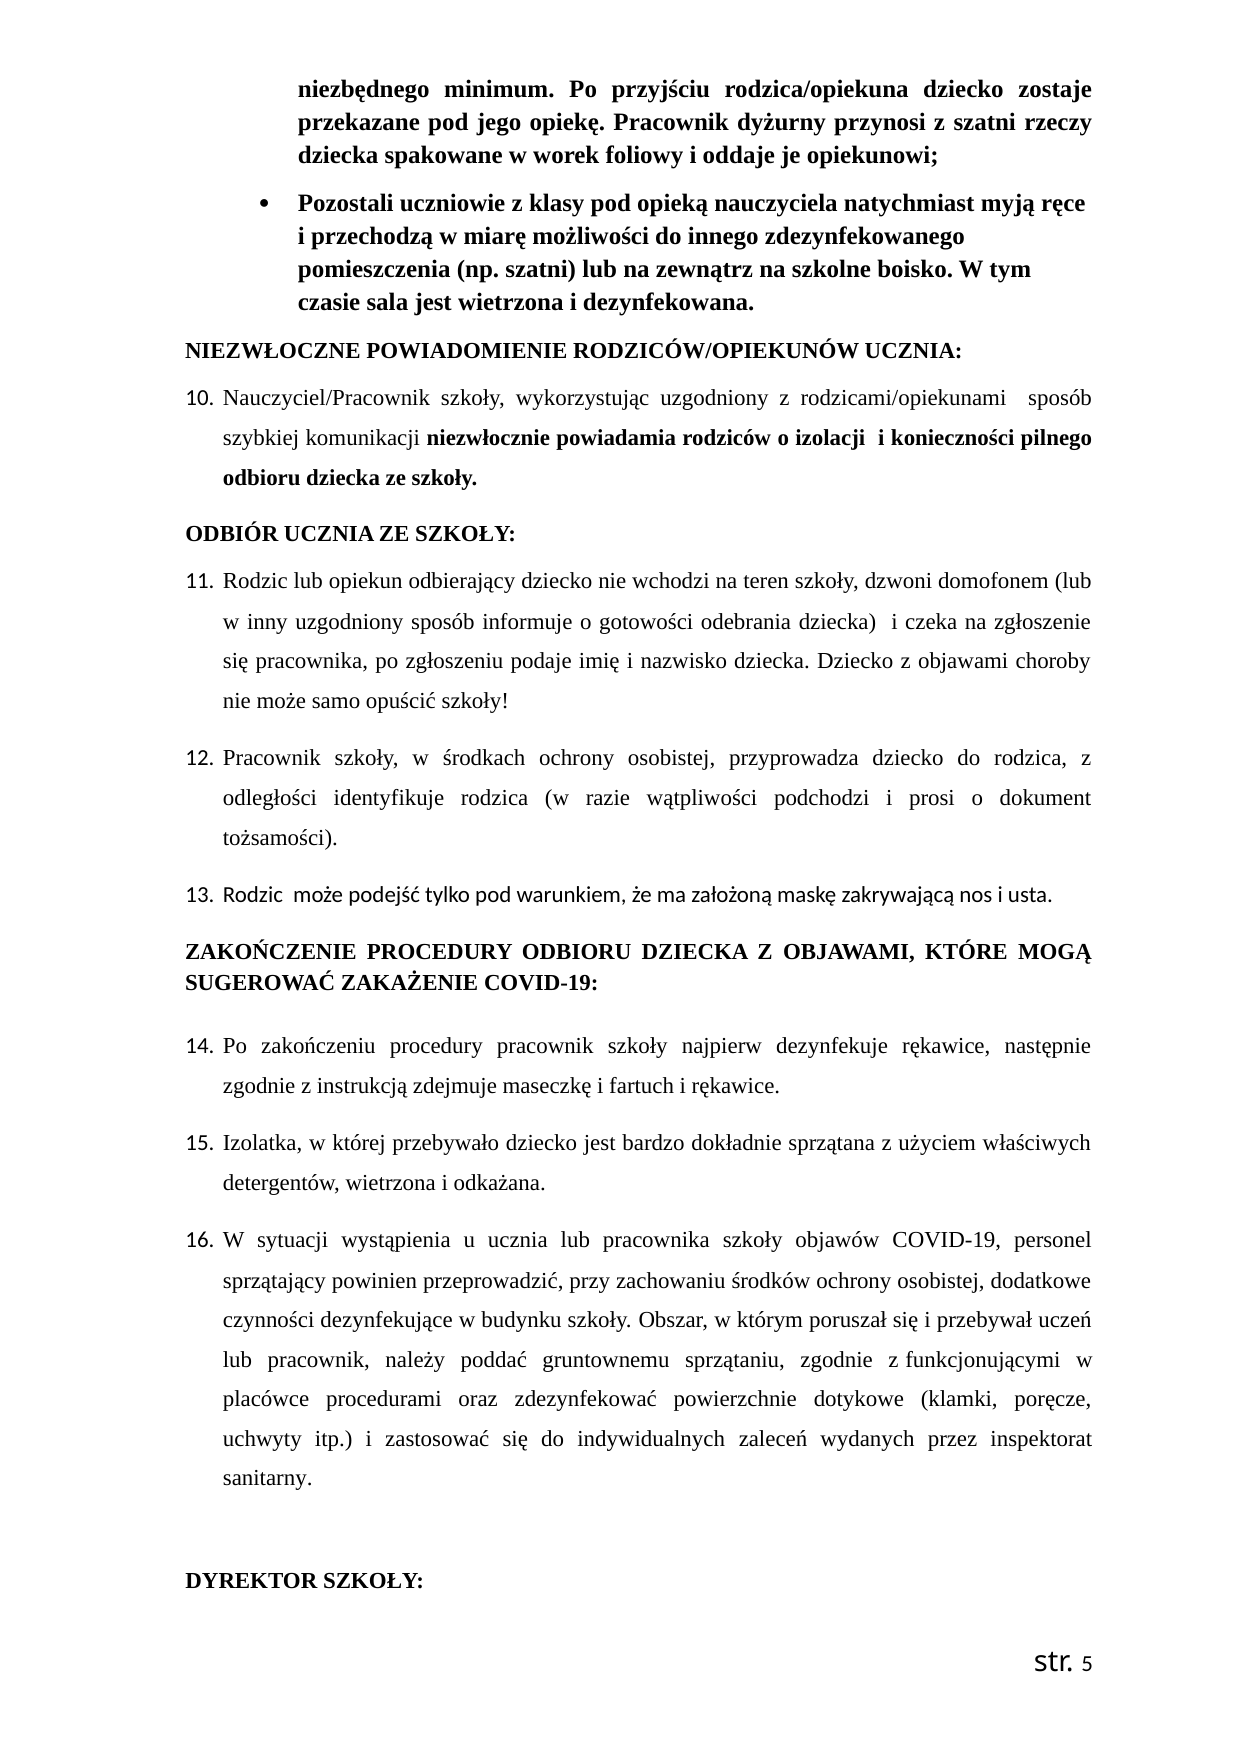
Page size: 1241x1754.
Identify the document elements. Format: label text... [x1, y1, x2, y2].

list Rodzic może podejść tylko pod warunkiem, że ma założoną maskę zakrywającą nos i usta. [185, 880, 1093, 908]
list Nauczyciel/Pracownik szkoły, wykorzystując uzgodniony z rodzicami/opiekunami sposób szybkiej komunikacji niezwłocznie powiadamia rodziców o izolacji i konieczności pilnego odbioru dziecka ze szkoły. [185, 383, 1093, 490]
list Po zakończeniu procedury pracownik szkoły najpierw dezynfekuje rękawice, następnie zgodnie z instrukcją zdejmuje maseczkę i fartuch i rękawice. [185, 1031, 1093, 1098]
list W sytuacji wystąpienia u ucznia lub pracownika szkoły objawów COVID-19, personel sprzątający powinien przeprowadzić, przy zachowaniu środków ochrony osobistej, dodatkowe czynności dezynfekujące w budynku szkoły. Obszar, w którym poruszał się i przebywał uczeń lub pracownik, należy poddać gruntownemu sprzątaniu, zgodnie z funkcjonującymi w placówce procedurami oraz zdezynfekować powierzchnie dotykowe (klamki, poręcze, uchwyty itp.) i zastosować się do indywidualnych zaleceń wydanych przez inspektorat sanitarny. [185, 1226, 1093, 1490]
text ODBIÓR UCZNIA ZE SZKOŁY: [148, 520, 1093, 546]
text ZAKOŃCZENIE PROCEDURY ODBIORU DZIECKA Z OBJAWAMI, KTÓRE MOGĄ SUGEROWAĆ ZAKAŻENIE COVID-19: [185, 938, 1093, 995]
list Rodzic lub opiekun odbierający dziecko nie wchodzi na teren szkoły, dzwoni domofonem (lub w inny uzgodniony sposób informuje o gotowości odebrania dziecka) i czeka na zgłoszenie się pracownika, po zgłoszeniu podaje imię i nazwisko dziecka. Dziecko z objawami choroby nie może samo opuścić szkoły! [185, 567, 1093, 713]
list Pozostali uczniowie z klasy pod opieką nauczyciela natychmiast myją ręce i przechodzą w miarę możliwości do innego zdezynfekowanego pomieszczenia (np. szatni) lub na zewnątrz na szkolne boisko. W tym czasie sala jest wietrzona i dezynfekowana. [260, 188, 1093, 316]
text DYREKTOR SZKOŁY: [185, 1567, 1093, 1593]
list Pracownik szkoły, w środkach ochrony osobistej, przyprowadza dziecko do rodzica, z odległości identyfikuje rodzica (w razie wątpliwości podchodzi i prosi o dokument tożsamości). [185, 743, 1093, 850]
list Izolatka, w której przebywało dziecko jest bardzo dokładnie sprzątana z użyciem właściwych detergentów, wietrzona i odkażana. [185, 1128, 1093, 1196]
text NIEZWŁOCZNE POWIADOMIENIE RODZICÓW/OPIEKUNÓW UCZNIA: [185, 337, 1093, 363]
list niezbędnego minimum. Po przyjściu rodzica/opiekuna dziecko zostaje przekazane pod jego opiekę. Pracownik dyżurny przynosi z szatni rzeczy dziecka spakowane w worek foliowy i oddaje je opiekunowi; [260, 74, 1093, 168]
